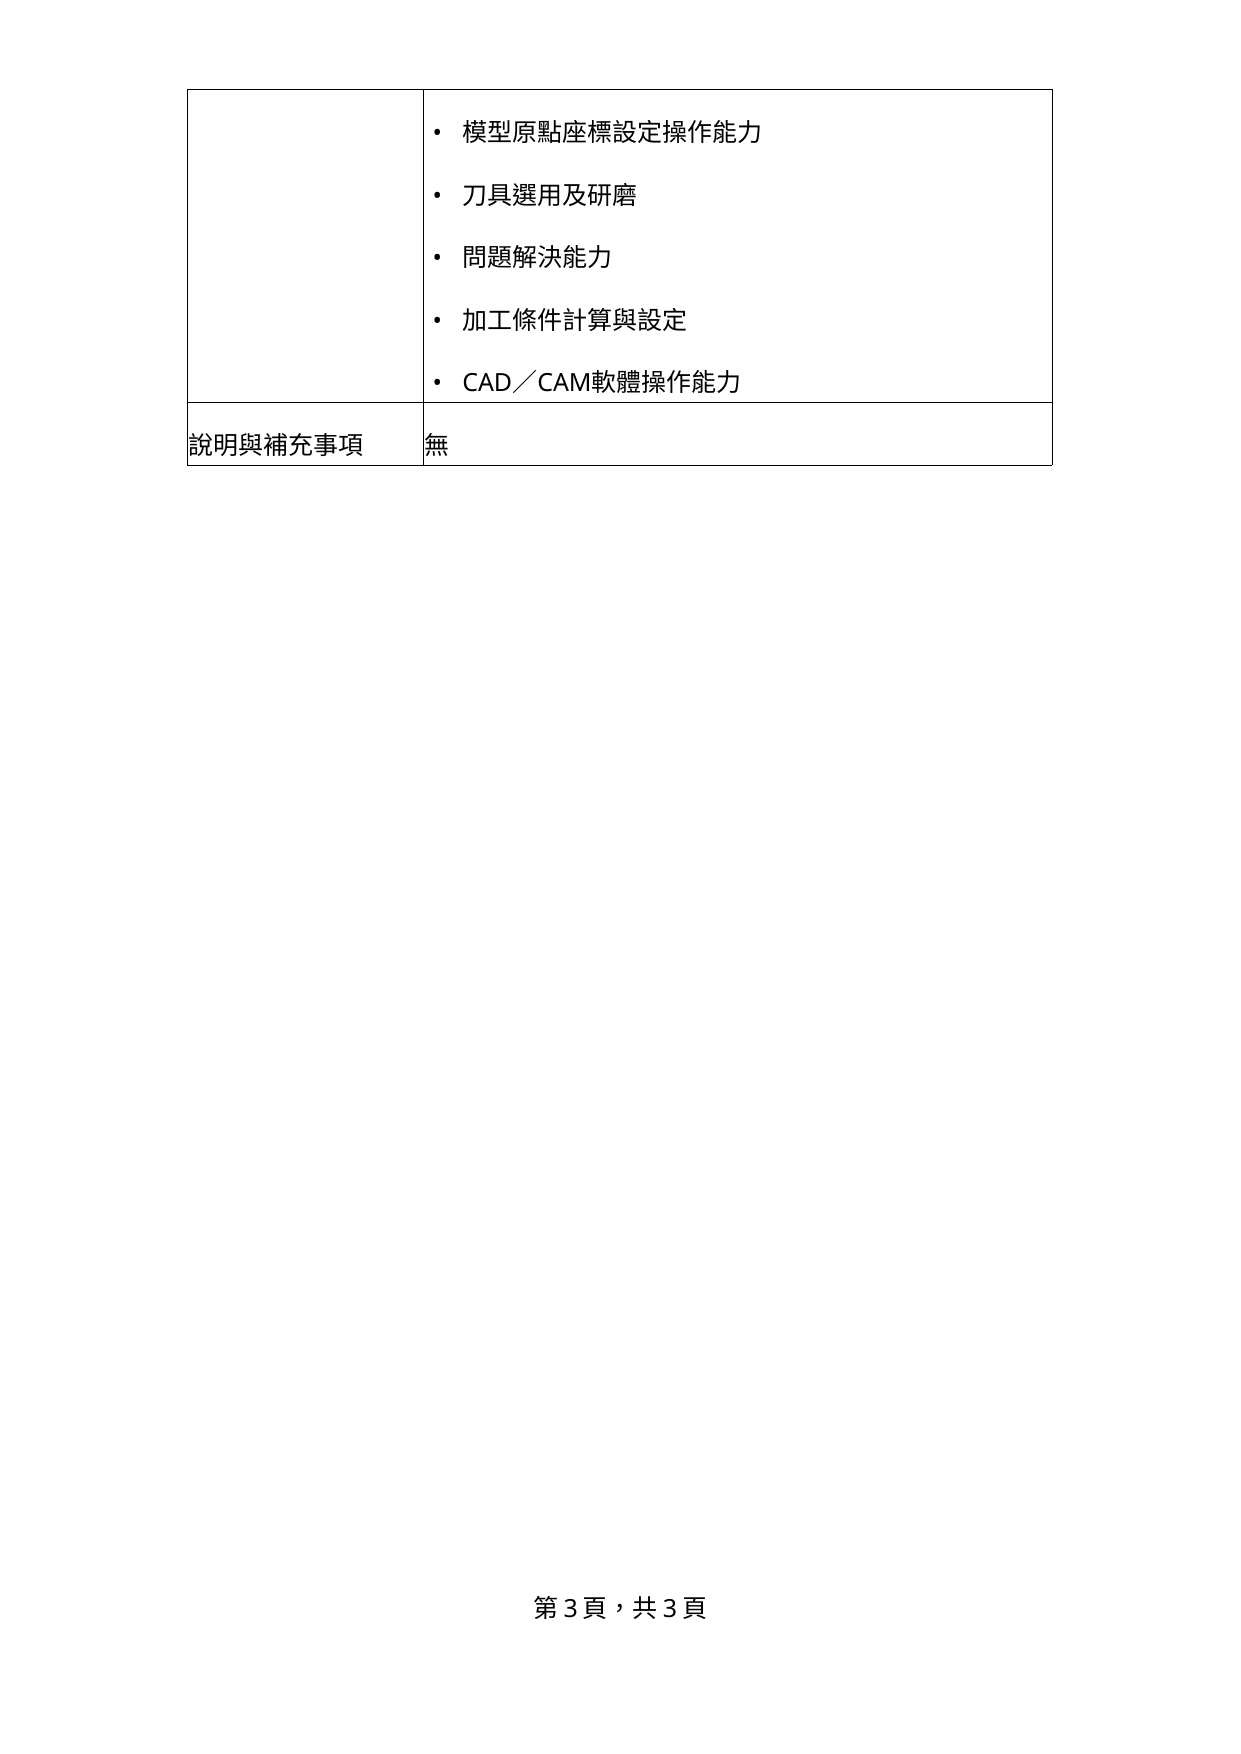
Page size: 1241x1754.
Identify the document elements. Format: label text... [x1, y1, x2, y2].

table_cell 無 [424, 403, 1052, 465]
table_cell [188, 90, 423, 402]
table_cell 刀具安裝及補正設定 CNC車床操作能力 NC程式設計能力 CNC銑床操作能力 巨集指令操作能力 夾(治)具使用能力 模型原點座標設定操作能力 刀具選用及研磨 問題解決能力 加工條件計算與設定 CAD／CAM軟體操作能力 [424, 90, 1052, 402]
table_cell 說明與補充事項 [188, 403, 423, 465]
